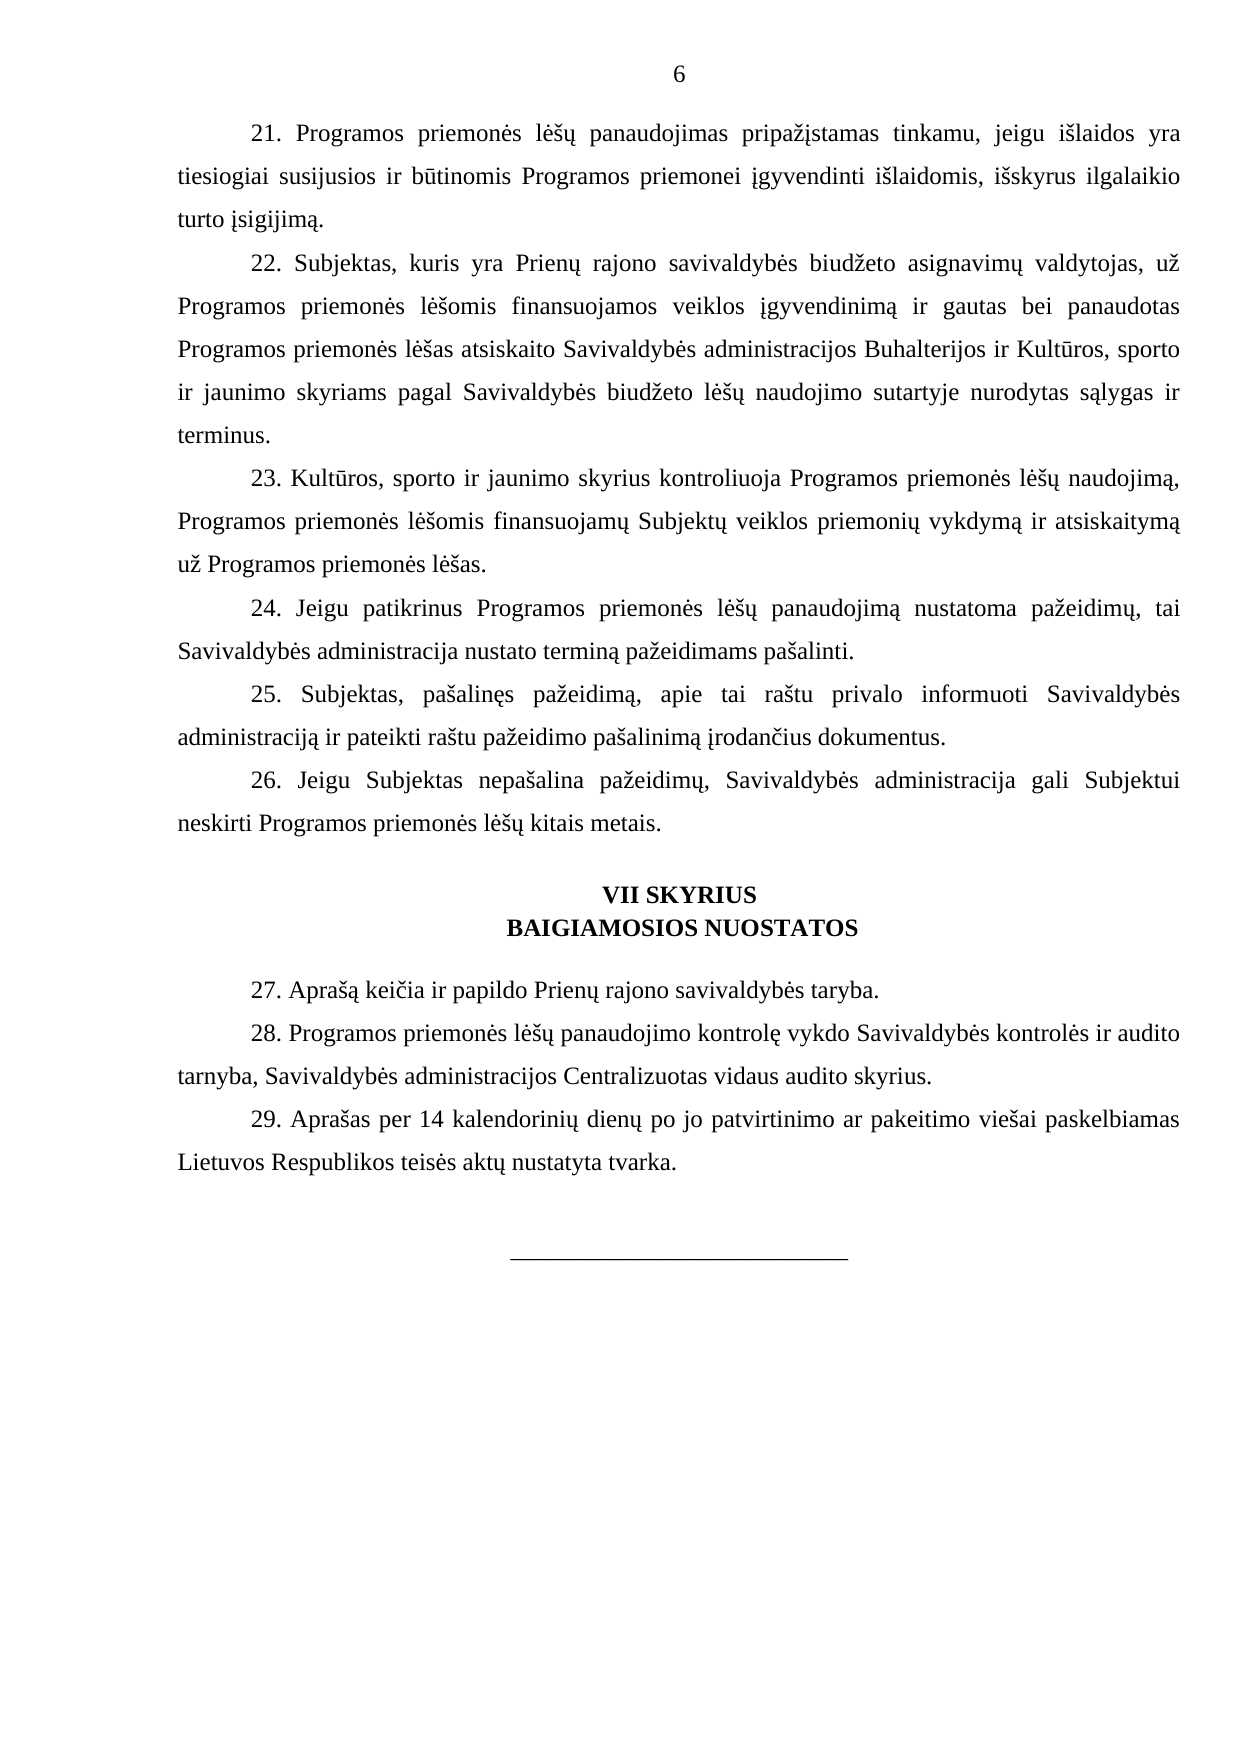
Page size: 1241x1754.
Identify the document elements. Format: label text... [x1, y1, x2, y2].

text 24. Jeigu patikrinus Programos priemonės lėšų panaudojimą nustatoma pažeidimų, tai Savivaldybės administracija nustato terminą pažeidimams pašalinti. [177, 593, 1181, 664]
text 21. Programos priemonės lėšų panaudojimas pripažįstamas tinkamu, jeigu išlaidos yra tiesiogiai susijusios ir būtinomis Programos priemonei įgyvendinti išlaidomis, išskyrus ilgalaikio turto įsigijimą. [177, 118, 1181, 233]
text 27. Aprašą keičia ir papildo Prienų rajono savivaldybės taryba. [177, 975, 1181, 1004]
text 26. Jeigu Subjektas nepašalina pažeidimų, Savivaldybės administracija gali Subjektui neskirti Programos priemonės lėšų kitais metais. [177, 765, 1181, 837]
text 28. Programos priemonės lėšų panaudojimo kontrolę vykdo Savivaldybės kontrolės ir audito tarnyba, Savivaldybės administracijos Centralizuotas vidaus audito skyrius. [177, 1018, 1181, 1090]
text BAIGIAMOSIOS NUOSTATOS [177, 913, 1181, 942]
text 22. Subjektas, kuris yra Prienų rajono savivaldybės biudžeto asignavimų valdytojas, už Programos priemonės lėšomis finansuojamos veiklos įgyvendinimą ir gautas bei panaudotas Programos priemonės lėšas atsiskaito Savivaldybės administracijos Buhalterijos ir Kultūros, sporto ir jaunimo skyriams pagal Savivaldybės biudžeto lėšų naudojimo sutartyje nurodytas sąlygas ir terminus. [177, 248, 1181, 449]
text 23. Kultūros, sporto ir jaunimo skyrius kontroliuoja Programos priemonės lėšų naudojimą, Programos priemonės lėšomis finansuojamų Subjektų veiklos priemonių vykdymą ir atsiskaitymą už Programos priemonės lėšas. [177, 463, 1181, 578]
text 25. Subjektas, pašalinęs pažeidimą, apie tai raštu privalo informuoti Savivaldybės administraciją ir pateikti raštu pažeidimo pašalinimą įrodančius dokumentus. [177, 679, 1181, 751]
text VII SKYRIUS [177, 880, 1181, 909]
text 29. Aprašas per 14 kalendorinių dienų po jo patvirtinimo ar pakeitimo viešai paskelbiamas Lietuvos Respublikos teisės aktų nustatyta tvarka. [177, 1104, 1181, 1176]
text ___________________________ [177, 1234, 1181, 1262]
